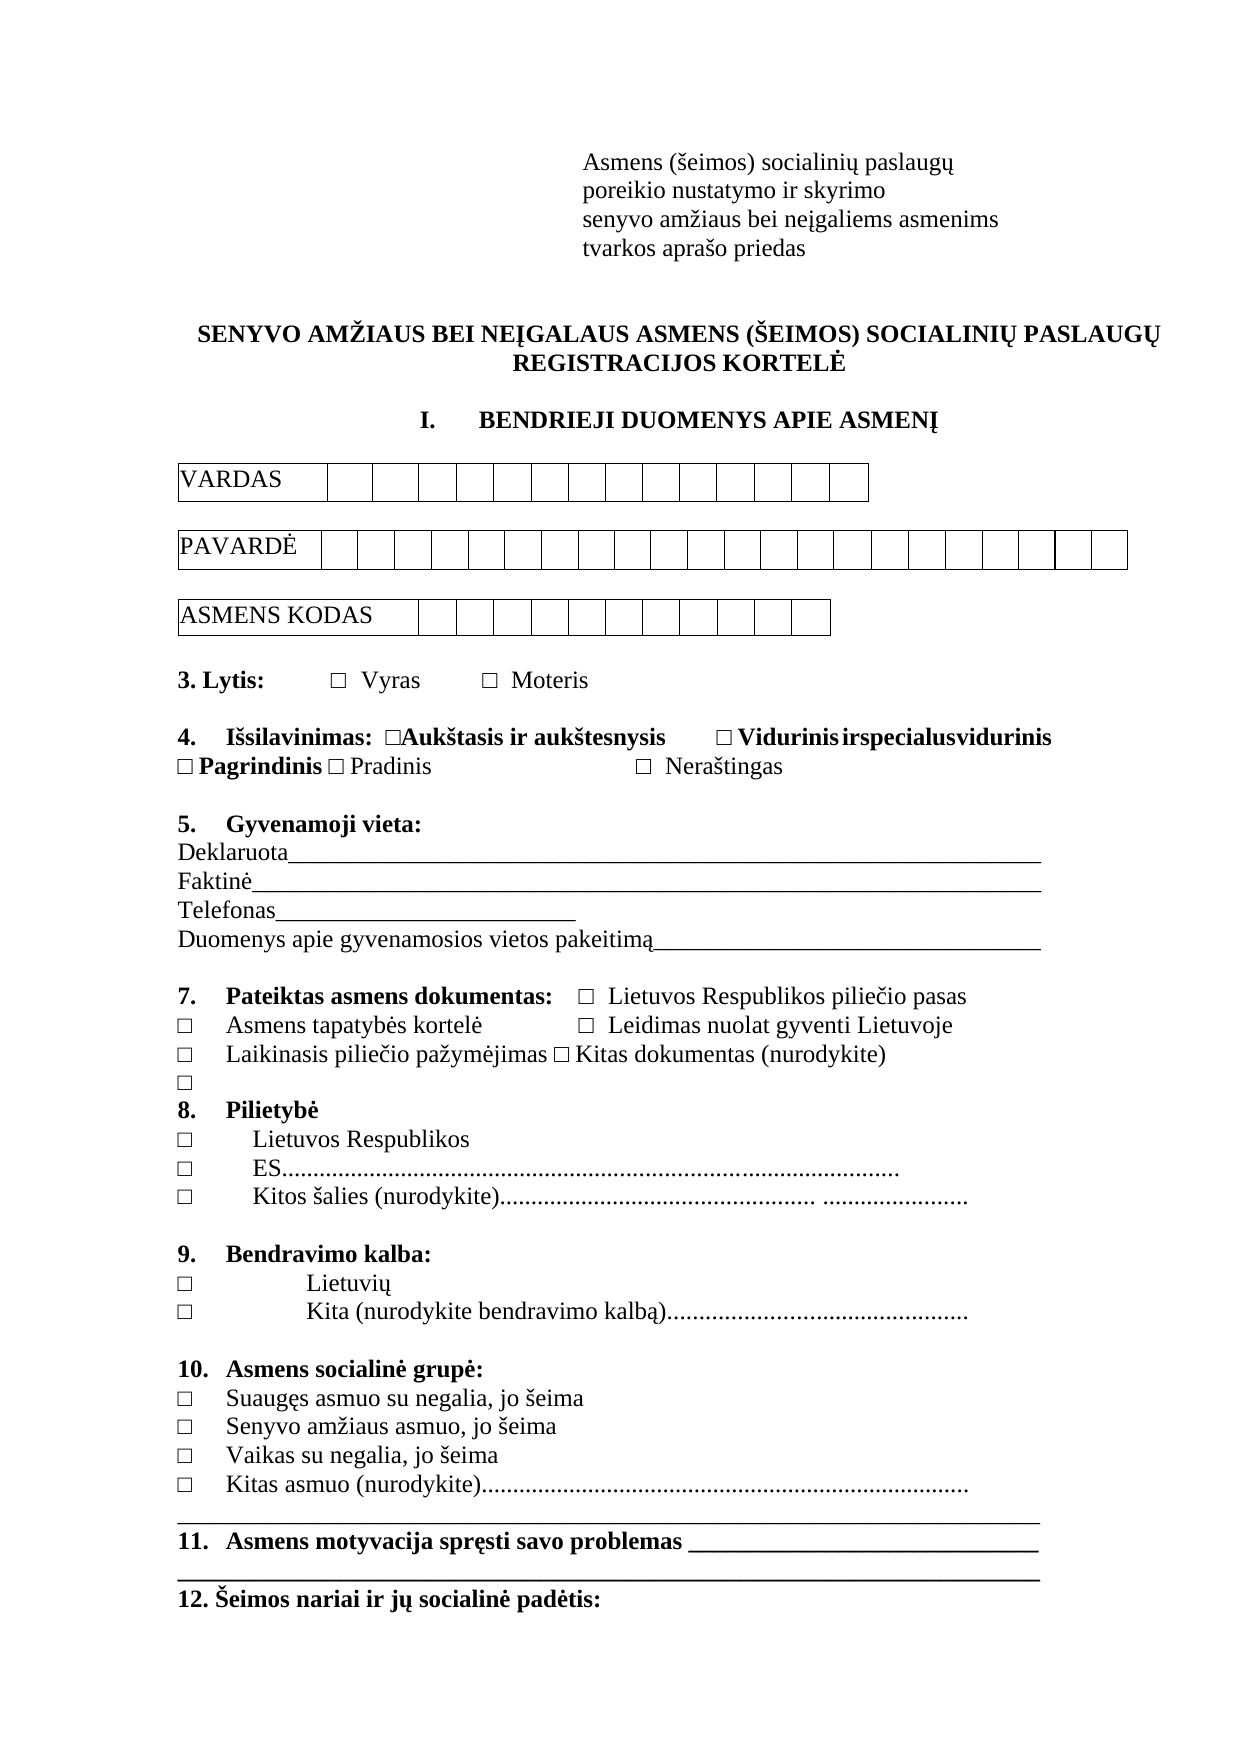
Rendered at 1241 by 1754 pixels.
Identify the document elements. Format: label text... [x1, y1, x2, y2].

text □ Kitas asmuo (nurodykite) [177, 1469, 1181, 1498]
table_header [688, 531, 724, 569]
table_header [755, 464, 791, 501]
table_header VARDAS [179, 464, 327, 501]
table_header [395, 531, 431, 569]
table_header [680, 600, 717, 635]
text □ Suaugęs asmuo su negalia, jo šeima [177, 1383, 1181, 1411]
table_header [1019, 531, 1054, 569]
table_header [643, 600, 679, 635]
table_header [532, 464, 568, 501]
table_header [328, 464, 372, 501]
table_header [373, 464, 418, 501]
text □ ES [177, 1153, 1181, 1181]
table_header [457, 464, 493, 501]
text □ Senyvo amžiaus asmuo, jo šeima [177, 1411, 1181, 1440]
table_header [457, 600, 493, 635]
table_header [798, 531, 833, 569]
table_header [755, 600, 791, 635]
table_header PAVARDĖ [179, 531, 321, 569]
table_header [505, 531, 541, 569]
table_header [494, 600, 531, 635]
text □ Asmens tapatybės kortelė □ Leidimas nuolat gyventi Lietuvoje [177, 1010, 1181, 1039]
text 11. Asmens motyvacija spręsti savo problemas ____________________________ [177, 1526, 1181, 1555]
text _____________________________________________________________________ [177, 1498, 1181, 1526]
table_header [606, 464, 642, 501]
table_header [680, 464, 716, 501]
text senyvo amžiaus bei neįgaliems asmenims [582, 204, 1181, 233]
table_header [718, 600, 754, 635]
text 9. Bendravimo kalba: [177, 1239, 1181, 1268]
table_header [569, 600, 605, 635]
text 10. Asmens socialinė grupė: [177, 1354, 1181, 1383]
table_header [419, 464, 456, 501]
text I. BENDRIEJI DUOMENYS APIE ASMENĮ [177, 406, 1181, 434]
table_header [358, 531, 394, 569]
text 5. Gyvenamoji vieta: [177, 809, 1181, 837]
table_header [792, 464, 829, 501]
text 8. Pilietybė [177, 1095, 1181, 1124]
table_header [717, 464, 754, 501]
text Faktinė [177, 866, 1181, 895]
text □ [177, 1067, 1181, 1095]
text Deklaruota [177, 837, 1181, 866]
text SENYVO AMŽIAUS BEI NEĮGALAUS ASMENS (ŠEIMOS) SOCIALINIŲ PASLAUGŲ [177, 319, 1181, 348]
text 4. Išsilavinimas: □ Aukštasis ir aukštesnysis □ Vidurinis ir specialus vidurinis [177, 722, 1181, 751]
table_header [494, 464, 531, 501]
table_header [872, 531, 908, 569]
table_header [725, 531, 760, 569]
text □ Lietuvių [177, 1268, 1181, 1296]
text □ Kitos šalies (nurodykite) [177, 1181, 1181, 1210]
table_header [761, 531, 797, 569]
text □ Lietuvos Respublikos [177, 1124, 1181, 1153]
table_header [432, 531, 468, 569]
text □ Pagrindinis □ Pradinis □ Neraštingas [177, 751, 1181, 780]
table_header [643, 464, 679, 501]
text 3. Lytis: □ Vyras □ Moteris [177, 665, 1181, 694]
table_header [419, 600, 456, 635]
text □ Vaikas su negalia, jo šeima [177, 1440, 1181, 1469]
table_header [569, 464, 605, 501]
table_header [651, 531, 687, 569]
table_header [1056, 531, 1091, 569]
text Duomenys apie gyvenamosios vietos pakeitimą [177, 924, 1181, 952]
table_header [606, 600, 642, 635]
text tvarkos aprašo priedas [582, 233, 1181, 262]
text □ Laikinasis piliečio pažymėjimas □ Kitas dokumentas (nurodykite) [177, 1039, 1181, 1067]
table_header [532, 600, 568, 635]
table_header [469, 531, 504, 569]
table_header ASMENS KODAS [179, 600, 418, 635]
table_header [1092, 531, 1127, 569]
table_header [792, 600, 830, 635]
table_header [834, 531, 871, 569]
table_header [542, 531, 578, 569]
text _____________________________________________________________________ [177, 1555, 1181, 1584]
table_header [983, 531, 1018, 569]
text Telefonas [177, 895, 1181, 924]
text poreikio nustatymo ir skyrimo [582, 176, 1181, 204]
text REGISTRACIJOS KORTELĖ [177, 348, 1181, 377]
table_header [579, 531, 614, 569]
table_header [615, 531, 650, 569]
text Asmens (šeimos) socialinių paslaugų [582, 147, 1181, 176]
text 7. Pateiktas asmens dokumentas: □ Lietuvos Respublikos piliečio pasas [177, 981, 1181, 1010]
table_header [909, 531, 945, 569]
text □ Kita (nurodykite bendravimo kalbą) [177, 1296, 1181, 1325]
table_header [830, 464, 868, 501]
text 12. Šeimos nariai ir jų socialinė padėtis: [177, 1584, 1181, 1613]
table_header [946, 531, 982, 569]
table_header [322, 531, 357, 569]
